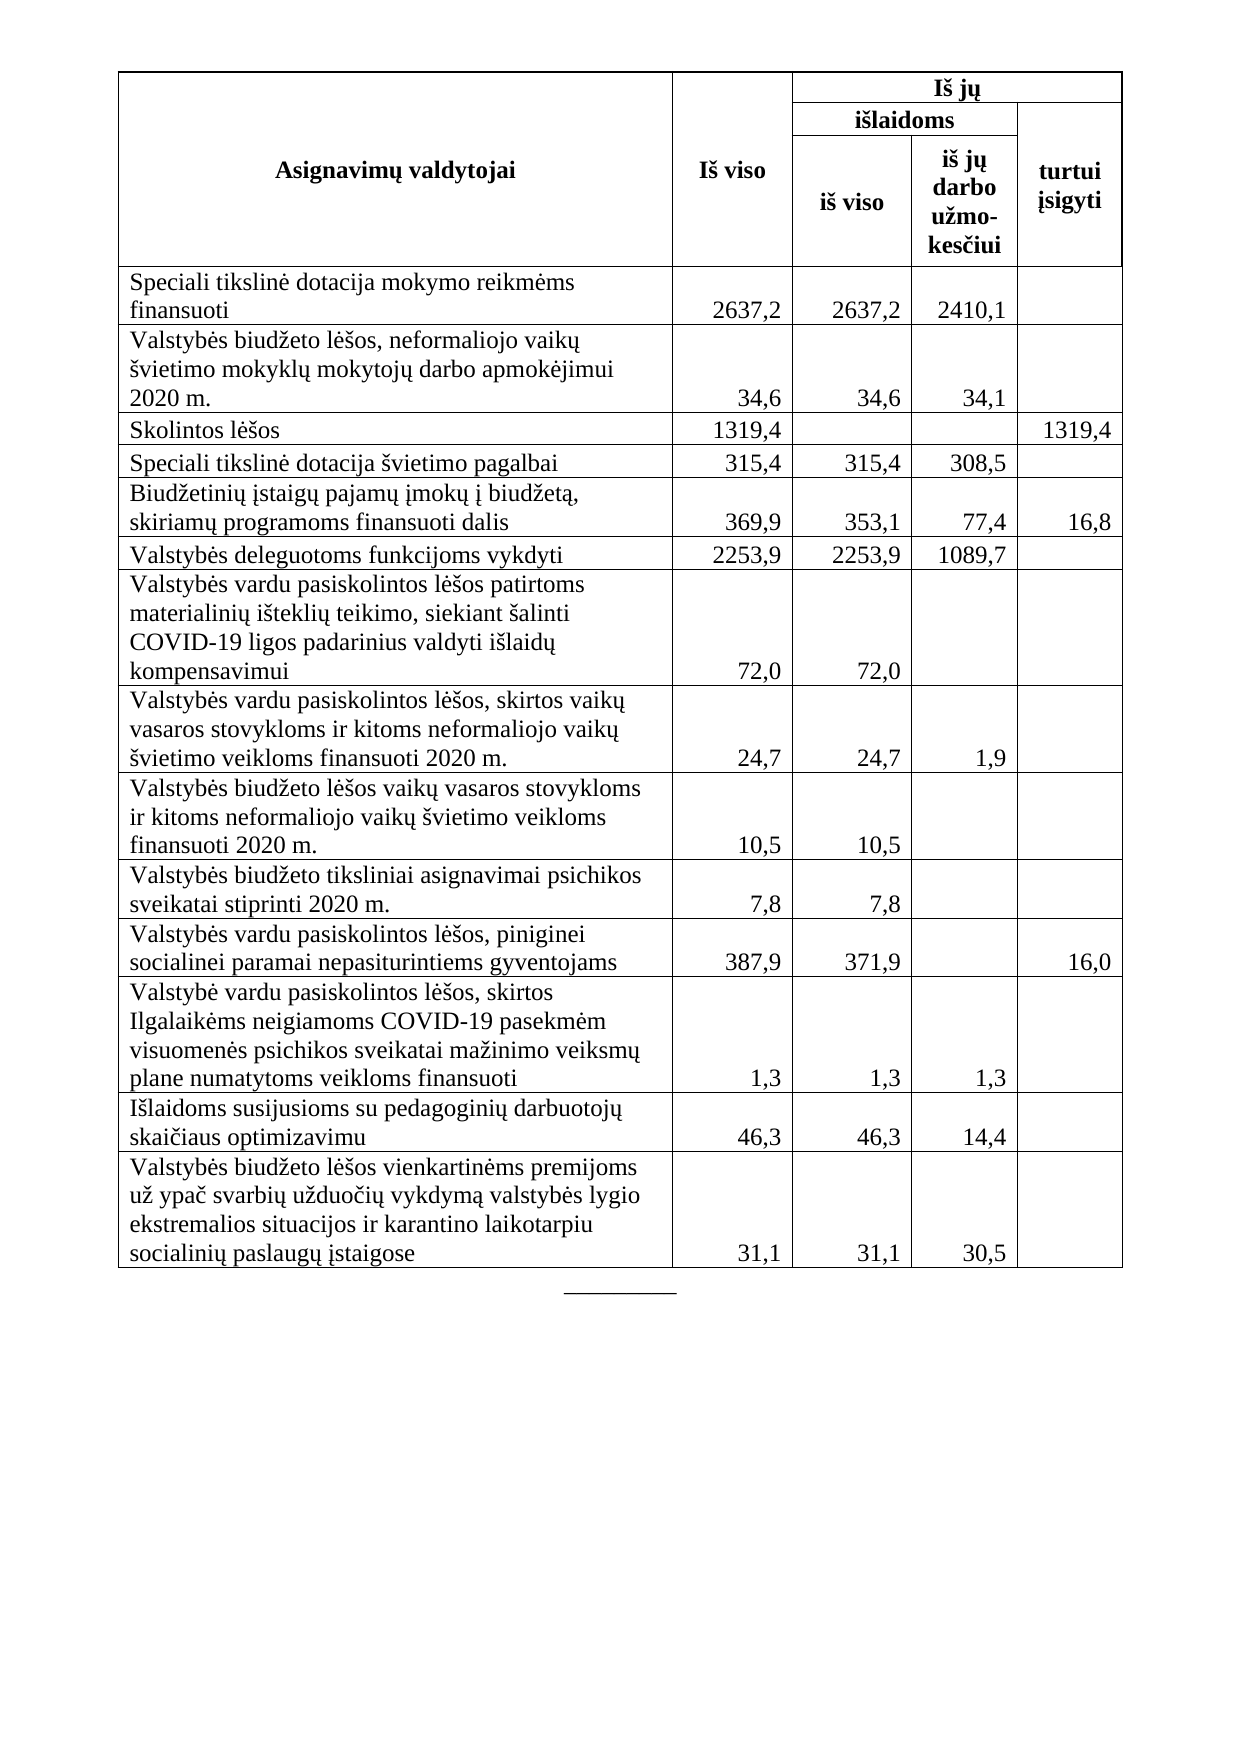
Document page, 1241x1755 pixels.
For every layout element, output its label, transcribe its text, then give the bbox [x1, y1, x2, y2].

table_cell Valstybės biudžeto lėšos vaikų vasaros stovykloms ir kitoms neformaliojo vaikų švietimo veikloms finansuoti 2020 m. [119, 773, 672, 859]
table_cell Valstybės deleguotoms funkcijoms vykdyti [119, 537, 672, 568]
table_cell 46,3 [673, 1093, 792, 1151]
table_cell Valstybės vardu pasiskolintos lėšos patirtoms materialinių išteklių teikimo, siekiant šalinti COVID-19 ligos padarinius valdyti išlaidų kompensavimui [119, 570, 672, 684]
table_cell 16,0 [1018, 919, 1122, 976]
table_cell 10,5 [793, 773, 911, 859]
table_cell 31,1 [673, 1152, 792, 1267]
table_cell Speciali tikslinė dotacija švietimo pagalbai [119, 445, 672, 477]
table_cell [1018, 773, 1122, 859]
table_cell 2637,2 [673, 267, 792, 324]
table_cell 1319,4 [1018, 413, 1122, 444]
table_cell Valstybės biudžeto lėšos vienkartinėms premijoms už ypač svarbių užduočių vykdymą valstybės lygio ekstremalios situacijos ir karantino laikotarpiu socialinių paslaugų įstaigose [119, 1152, 672, 1267]
table_header Iš viso [673, 73, 792, 266]
table_cell 31,1 [793, 1152, 911, 1267]
table_cell 1,3 [673, 977, 792, 1092]
table_cell Skolintos lėšos [119, 413, 672, 444]
table_cell 46,3 [793, 1093, 911, 1151]
table_cell 7,8 [673, 860, 792, 918]
table_cell [1018, 570, 1122, 684]
table_cell 72,0 [793, 570, 911, 684]
table_cell [1018, 1093, 1122, 1151]
table_cell turtui įsigyti [1018, 103, 1121, 266]
table_cell [912, 773, 1017, 859]
table_cell 2253,9 [793, 537, 911, 568]
table_cell iš jų darbo užmo-kesčiui [912, 136, 1017, 266]
table_cell 2410,1 [912, 267, 1017, 324]
table_cell [793, 413, 911, 444]
table_cell Biudžetinių įstaigų pajamų įmokų į biudžetą, skiriamų programoms finansuoti dalis [119, 478, 672, 536]
table_cell [1018, 537, 1122, 568]
table_cell [1018, 267, 1122, 324]
table_cell [1018, 686, 1122, 772]
table_cell 2253,9 [673, 537, 792, 568]
table_cell [1018, 1152, 1122, 1267]
table_cell 34,6 [673, 325, 792, 412]
table_cell [1018, 860, 1122, 918]
table_cell 1,9 [912, 686, 1017, 772]
table_cell [912, 413, 1017, 444]
table_cell [912, 860, 1017, 918]
table_cell 10,5 [673, 773, 792, 859]
table_cell Valstybės biudžeto tiksliniai asignavimai psichikos sveikatai stiprinti 2020 m. [119, 860, 672, 918]
table_cell Išlaidoms susijusioms su pedagoginių darbuotojų skaičiaus optimizavimu [119, 1093, 672, 1151]
table_cell [912, 570, 1017, 684]
table_cell 1,3 [912, 977, 1017, 1092]
table_cell 1,3 [793, 977, 911, 1092]
table_cell 369,9 [673, 478, 792, 536]
table_cell Valstybės vardu pasiskolintos lėšos, piniginei socialinei paramai nepasiturintiems gyventojams [119, 919, 672, 976]
table_cell [1018, 445, 1122, 477]
table_header Iš jų [793, 73, 1121, 102]
table_cell išlaidoms [793, 103, 1017, 134]
table_cell 371,9 [793, 919, 911, 976]
table_cell 315,4 [673, 445, 792, 477]
table_header Asignavimų valdytojai [119, 73, 672, 266]
table_cell [1018, 977, 1122, 1092]
table_cell 24,7 [793, 686, 911, 772]
table_cell 1089,7 [912, 537, 1017, 568]
text _________ [118, 1268, 1122, 1297]
table_cell 72,0 [673, 570, 792, 684]
table_cell Valstybės vardu pasiskolintos lėšos, skirtos vaikų vasaros stovykloms ir kitoms neformaliojo vaikų švietimo veikloms finansuoti 2020 m. [119, 686, 672, 772]
table_cell 16,8 [1018, 478, 1122, 536]
table_cell Valstybės biudžeto lėšos, neformaliojo vaikų švietimo mokyklų mokytojų darbo apmokėjimui 2020 m. [119, 325, 672, 412]
table_cell 308,5 [912, 445, 1017, 477]
table_cell 315,4 [793, 445, 911, 477]
table_cell [912, 919, 1017, 976]
table_cell 34,6 [793, 325, 911, 412]
table_cell 7,8 [793, 860, 911, 918]
table_cell 387,9 [673, 919, 792, 976]
table_cell Valstybė vardu pasiskolintos lėšos, skirtos Ilgalaikėms neigiamoms COVID-19 pasekmėm visuomenės psichikos sveikatai mažinimo veiksmų plane numatytoms veikloms finansuoti [119, 977, 672, 1092]
table_cell [1018, 325, 1122, 412]
table_cell 34,1 [912, 325, 1017, 412]
table_cell Speciali tikslinė dotacija mokymo reikmėms finansuoti [119, 267, 672, 324]
table_cell 77,4 [912, 478, 1017, 536]
table_cell 14,4 [912, 1093, 1017, 1151]
table_cell 353,1 [793, 478, 911, 536]
table_cell 1319,4 [673, 413, 792, 444]
table_cell iš viso [793, 136, 911, 266]
table_cell 30,5 [912, 1152, 1017, 1267]
table_cell 24,7 [673, 686, 792, 772]
table_cell 2637,2 [793, 267, 911, 324]
